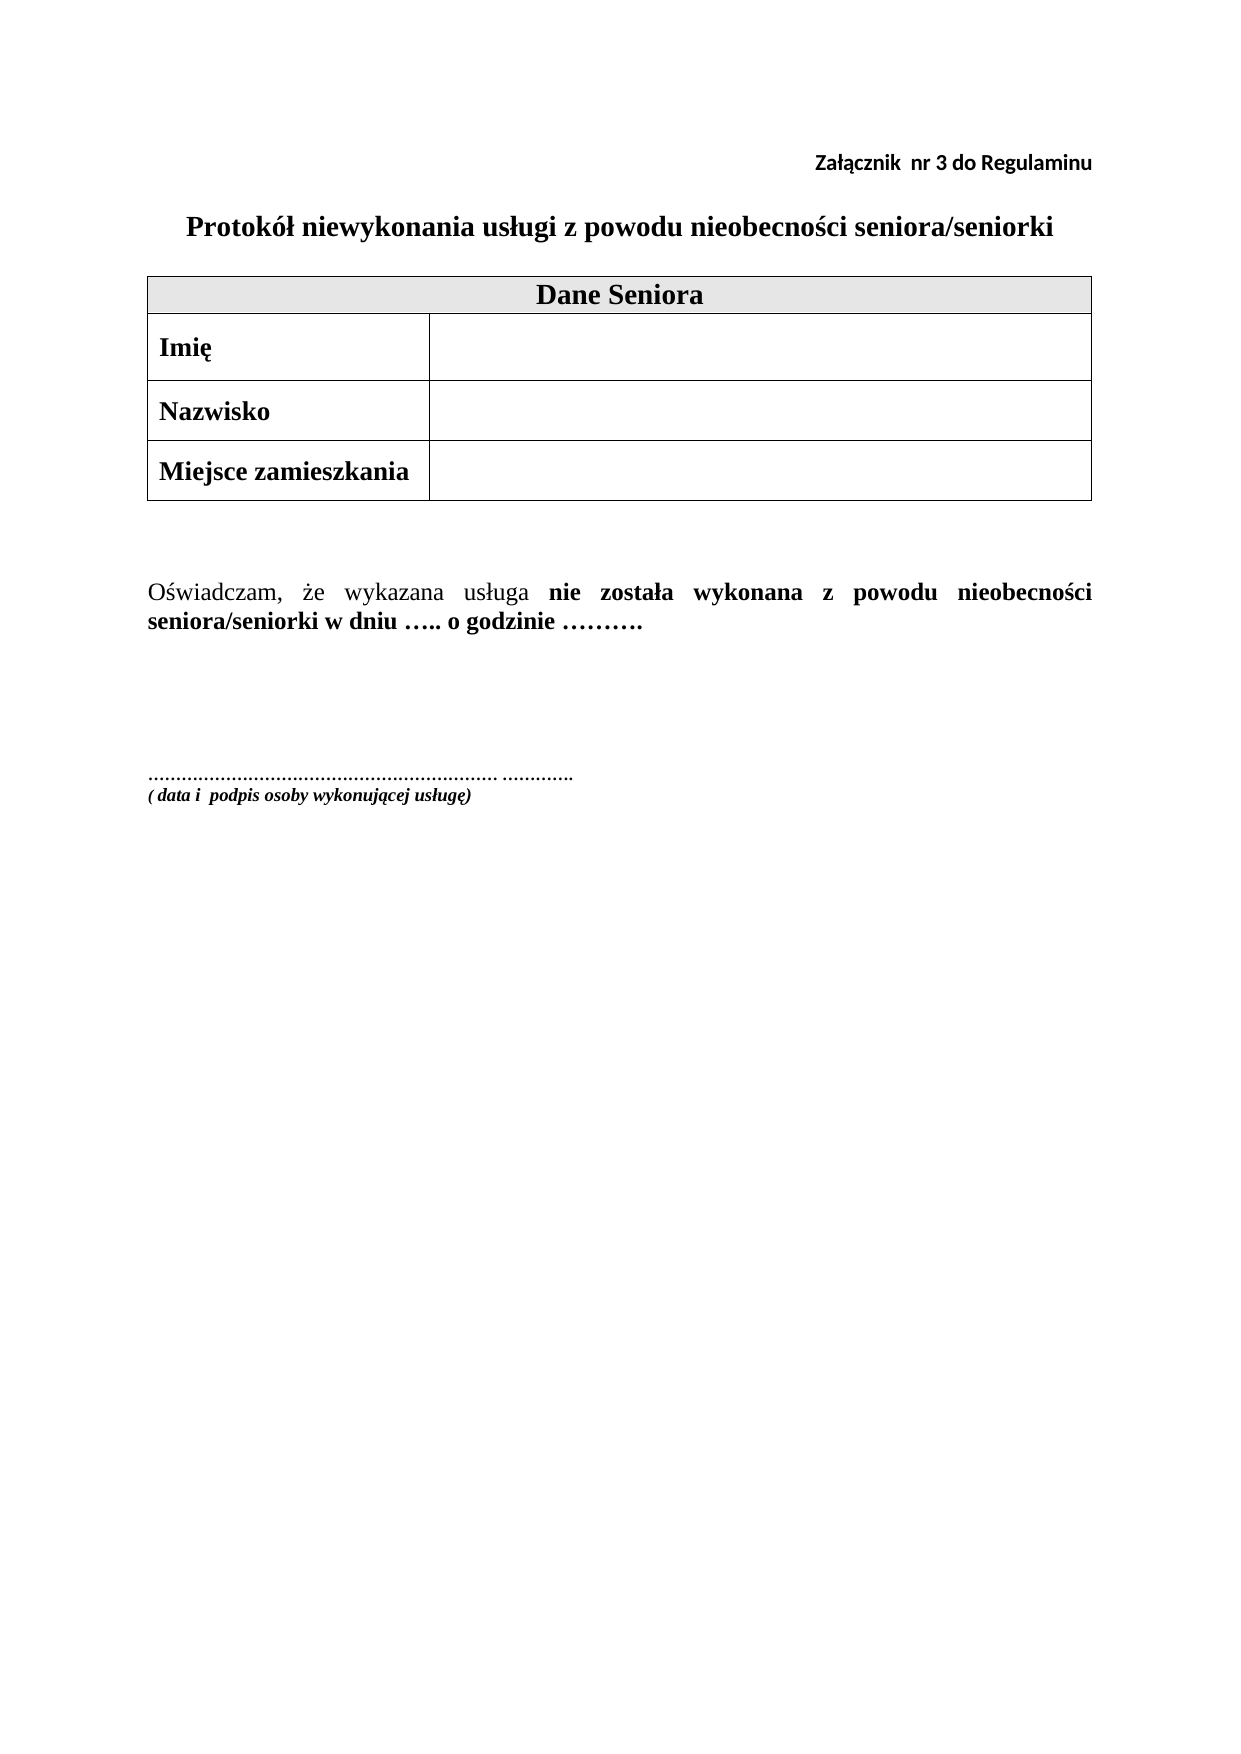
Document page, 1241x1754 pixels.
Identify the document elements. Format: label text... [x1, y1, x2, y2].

table_header Dane Seniora [148, 277, 1091, 312]
text Protokół niewykonania usługi z powodu nieobecności seniora/seniorki [148, 209, 1093, 243]
text ……………………………………………………… …………. ( data i podpis osoby wykonującej usługę) [148, 765, 1093, 834]
table_cell [430, 314, 1091, 379]
table_cell [430, 381, 1091, 440]
table_cell Imię [148, 314, 429, 379]
text Załącznik nr 3 do Regulaminu [148, 148, 1093, 176]
table_cell Nazwisko [148, 381, 429, 440]
table_cell Miejsce zamieszkania [148, 441, 429, 500]
table_cell [430, 441, 1091, 500]
text Oświadczam, że wykazana usługa nie została wykonana z powodu nieobecności seniora/seniorki w dniu ….. o godzinie ………. [148, 577, 1093, 634]
